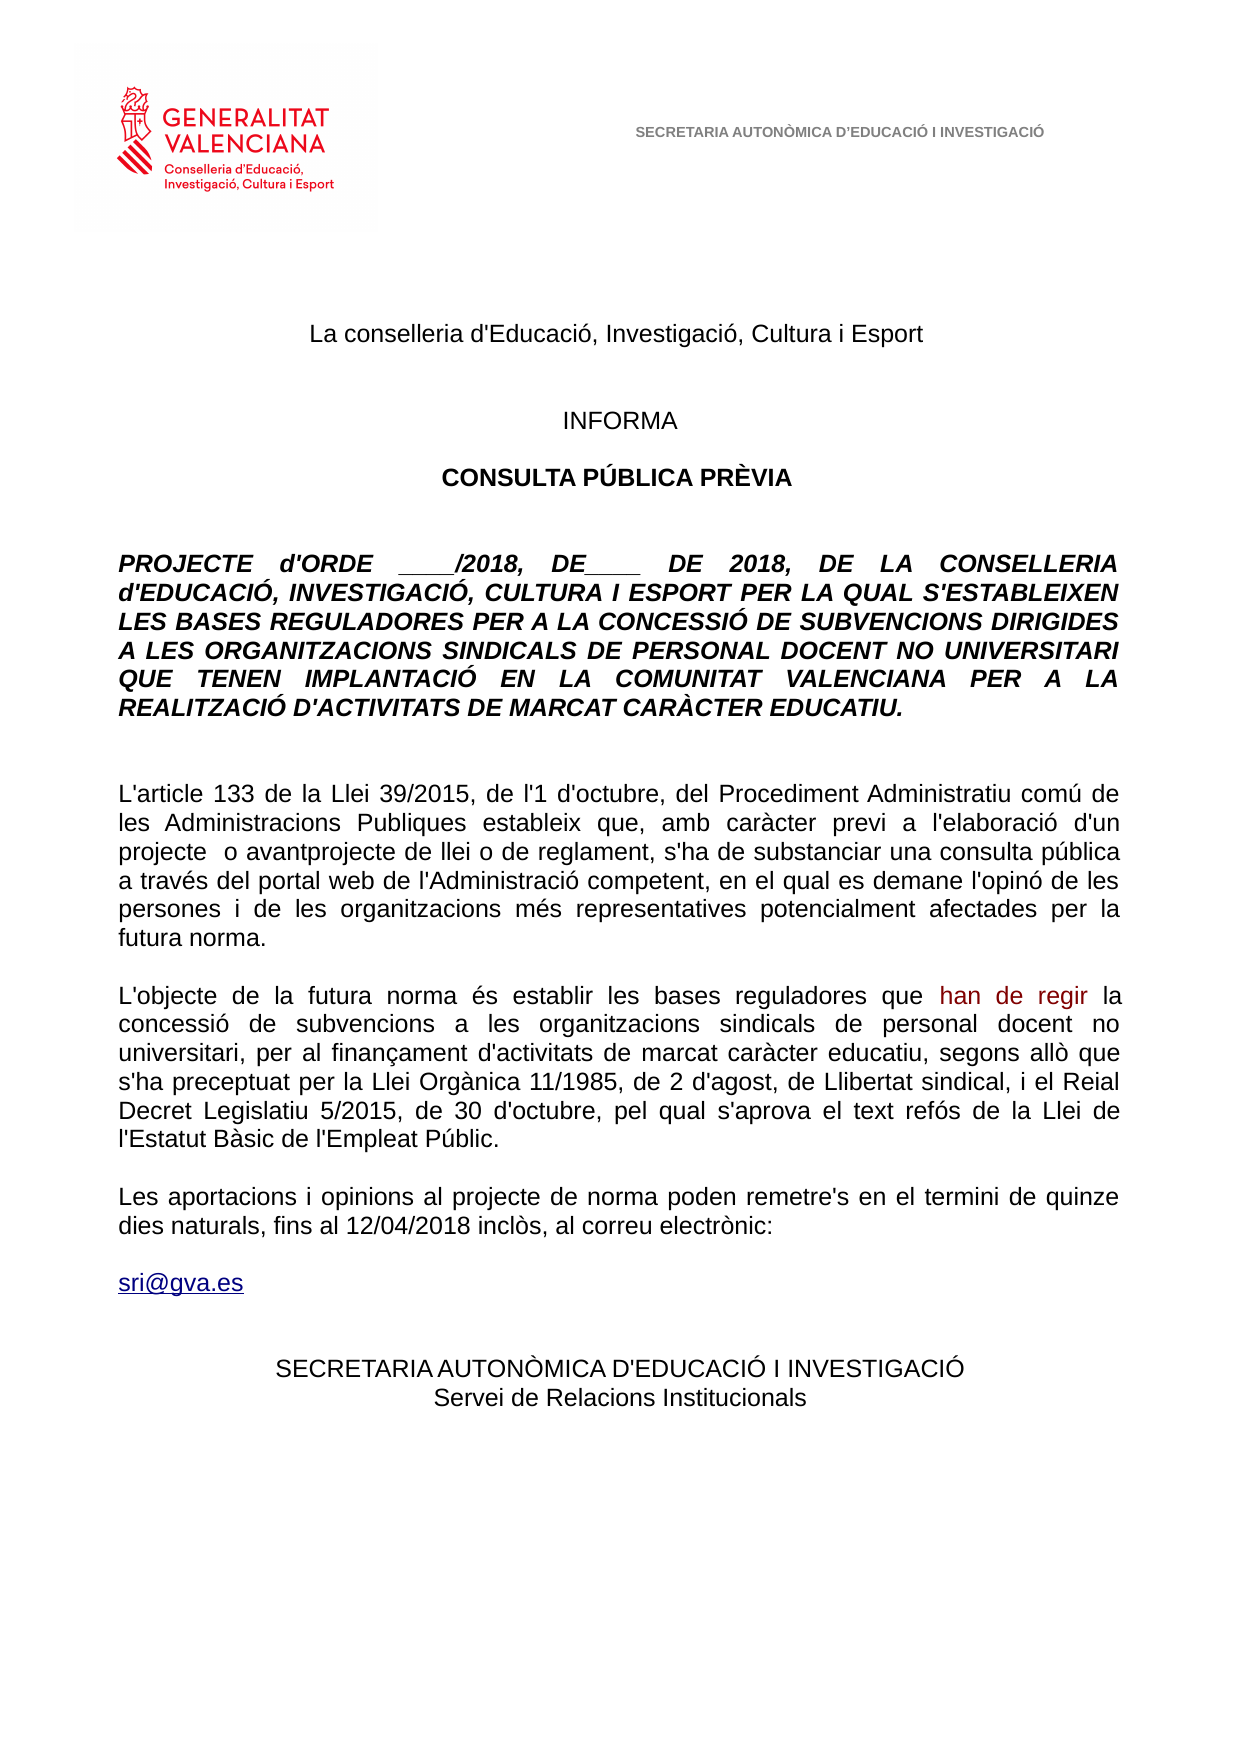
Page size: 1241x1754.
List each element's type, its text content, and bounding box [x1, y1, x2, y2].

text SECRETARIA AUTONÒMICA D’EDUCACIÓ I INVESTIGACIÓ [635, 124, 1115, 141]
text Les aportacions i opinions al projecte de norma poden remetre's en el termini de quinze dies naturals, fins al 12/04/2018 inclòs, al correu electrònic: [118, 1182, 1122, 1239]
text sri@gva.es [118, 1268, 1122, 1297]
text CONSULTA PÚBLICA PRÈVIA [118, 463, 1122, 492]
text Servei de Relacions Institucionals [118, 1383, 1122, 1412]
text SECRETARIA AUTONÒMICA D'EDUCACIÓ I INVESTIGACIÓ [118, 1354, 1122, 1383]
picture [73, 43, 378, 232]
text L'article 133 de la Llei 39/2015, de l'1 d'octubre, del Procediment Administratiu comú de les Administracions Publiques estableix que, amb caràcter previ a l'elaboració d'un projecte o avantprojecte de llei o de reglament, s'ha de substanciar una consulta pública a través del portal web de l'Administració competent, en el qual es demane l'opinó de les persones i de les organitzacions més representatives potencialment afectades per la futura norma. [118, 779, 1122, 952]
text INFORMA [118, 406, 1122, 434]
text La conselleria d'Educació, Investigació, Cultura i Esport [118, 319, 1122, 348]
text PROJECTE d'ORDE ____/2018, DE____ DE 2018, DE LA CONSELLERIA d'EDUCACIÓ, INVESTIGACIÓ, CULTURA I ESPORT PER LA QUAL S'ESTABLEIXEN LES BASES REGULADORES PER A LA CONCESSIÓ DE SUBVENCIONS DIRIGIDES A LES ORGANITZACIONS SINDICALS DE PERSONAL DOCENT NO UNIVERSITARI QUE TENEN IMPLANTACIÓ EN LA COMUNITAT VALENCIANA PER A LA REALITZACIÓ D'ACTIVITATS DE MARCAT CARÀCTER EDUCATIU. [118, 549, 1122, 722]
text L'objecte de la futura norma és establir les bases reguladores que han de regir la concessió de subvencions a les organitzacions sindicals de personal docent no universitari, per al finançament d'activitats de marcat caràcter educatiu, segons allò que s'ha preceptuat per la Llei Orgànica 11/1985, de 2 d'agost, de Llibertat sindical, i el Reial Decret Legislatiu 5/2015, de 30 d'octubre, pel qual s'aprova el text refós de la Llei de l'Estatut Bàsic de l'Empleat Públic. [118, 981, 1122, 1153]
